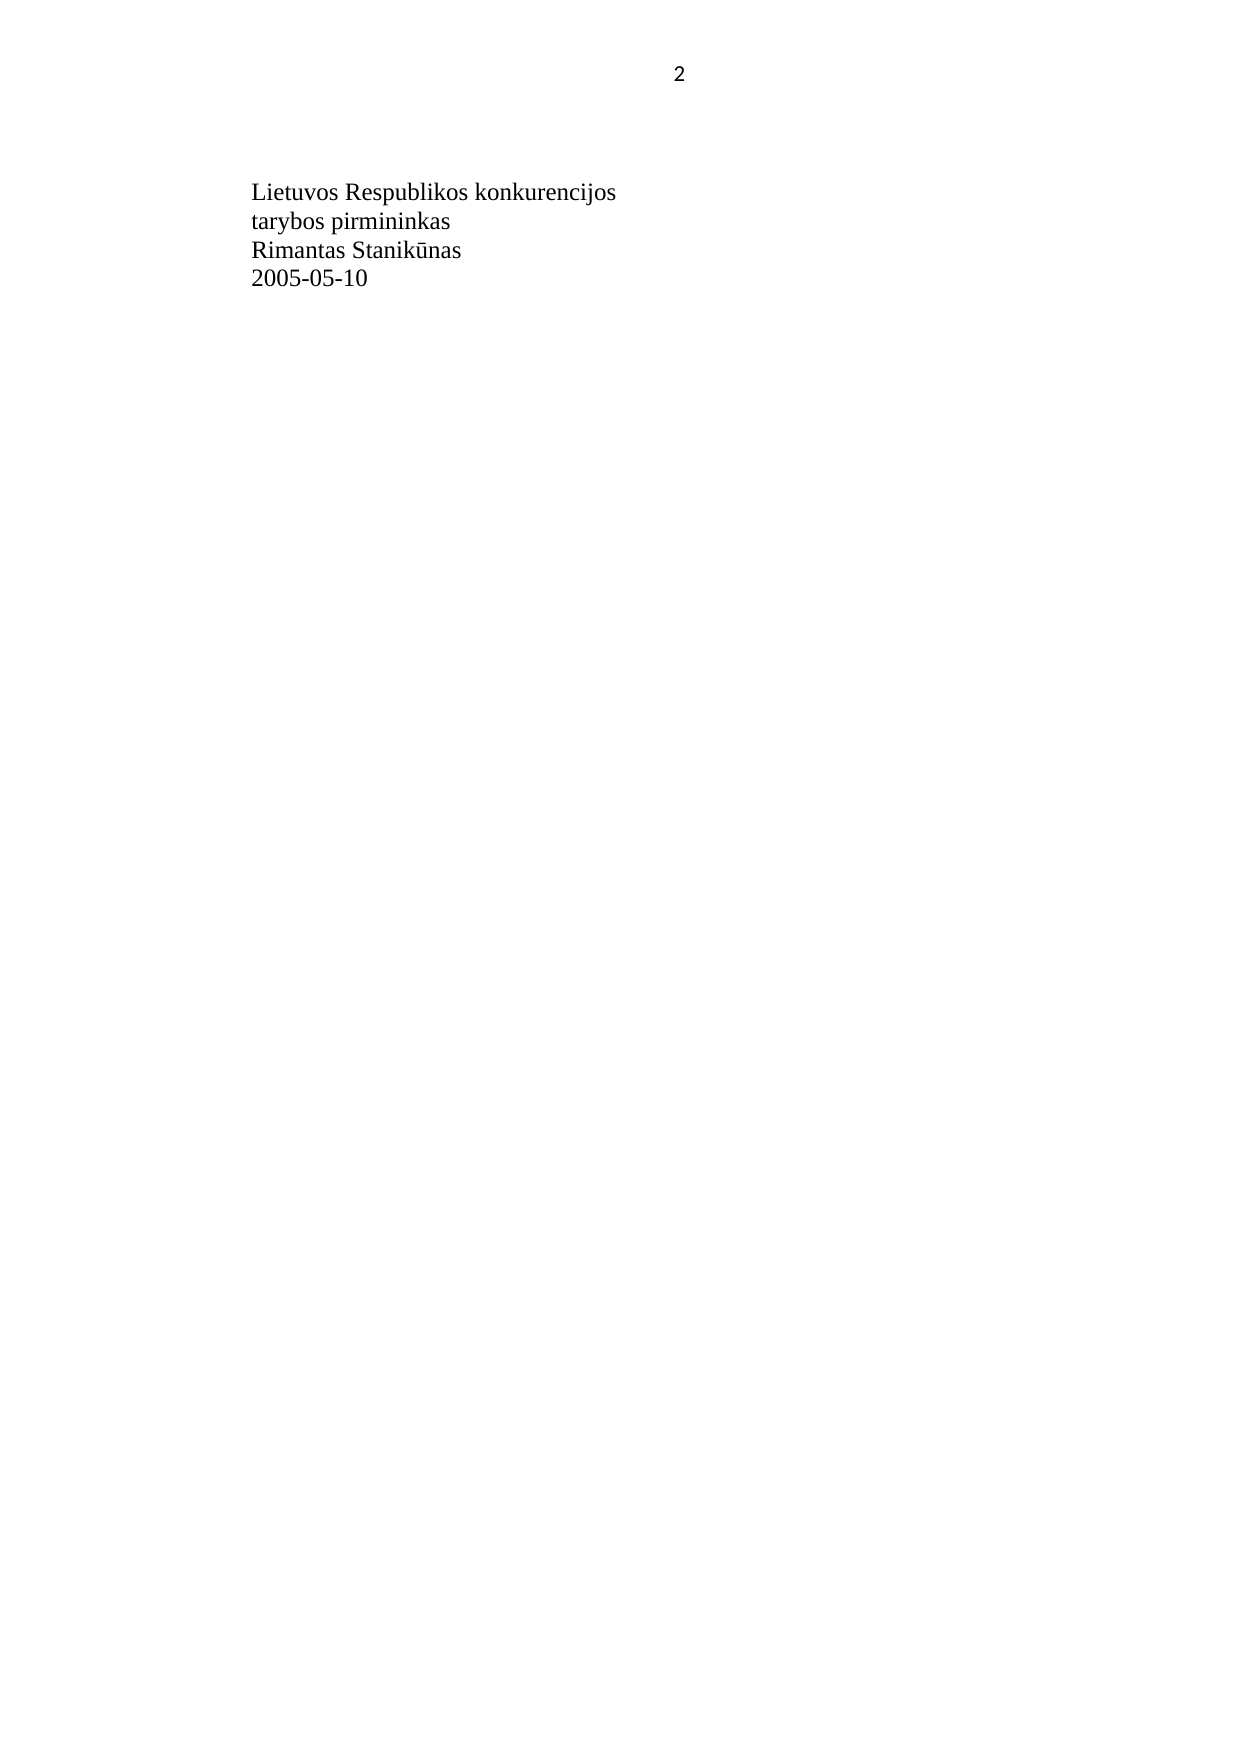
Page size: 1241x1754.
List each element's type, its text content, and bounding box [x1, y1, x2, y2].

text 2005-05-10 [177, 263, 1181, 292]
text Lietuvos Respublikos konkurencijos [177, 177, 1181, 206]
text Rimantas Stanikūnas [177, 235, 1181, 263]
text tarybos pirmininkas [177, 206, 1181, 235]
